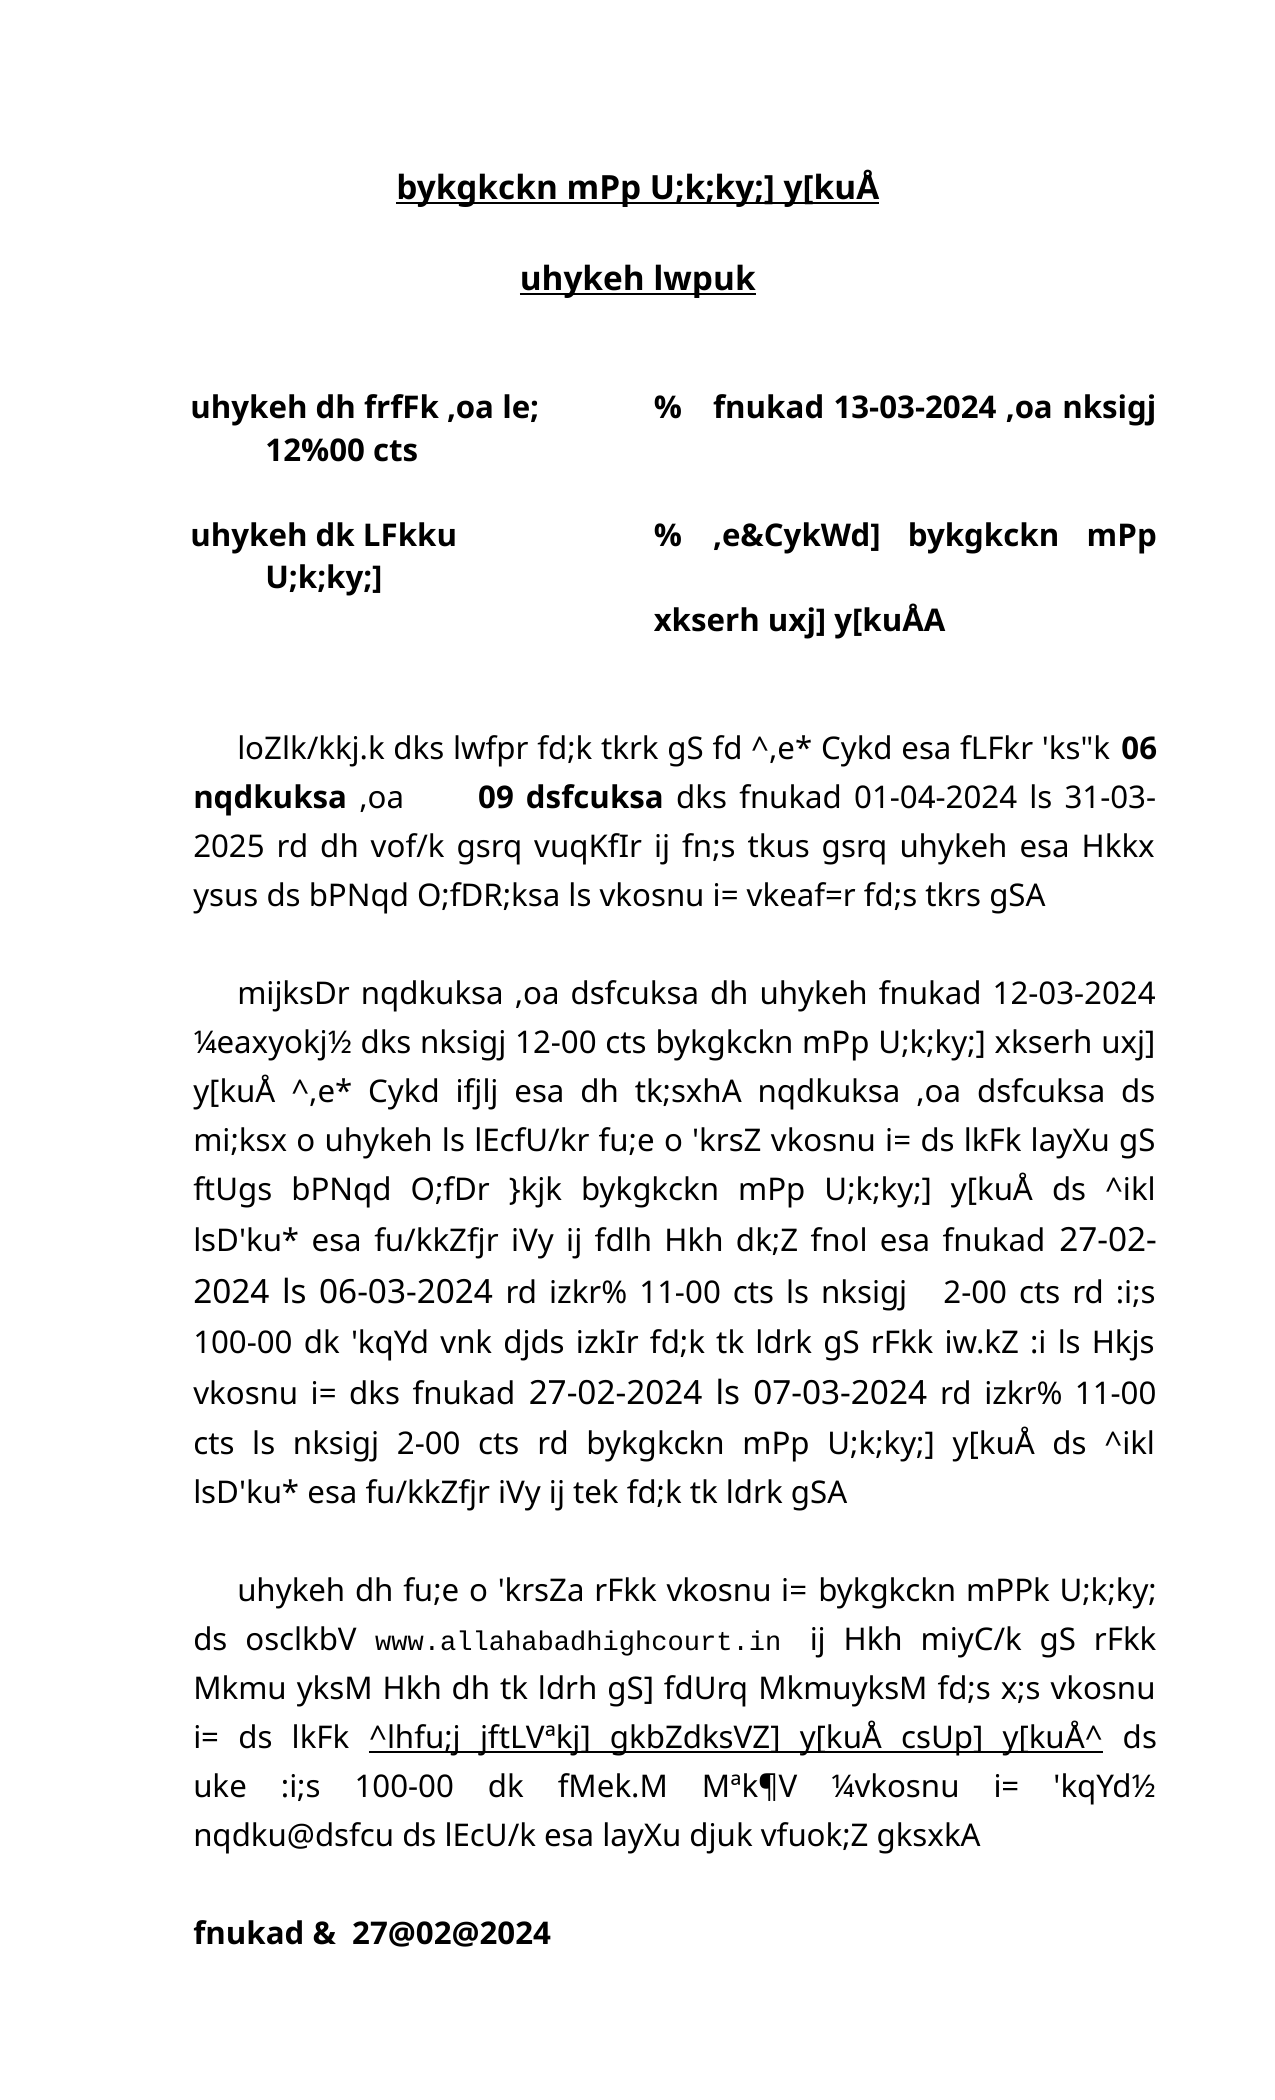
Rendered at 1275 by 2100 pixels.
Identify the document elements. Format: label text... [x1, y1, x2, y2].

text loZlk/kkj.k dks lwfpr fd;k tkrk gS fd ^,e* Cykd esa fLFkr 'ks"k 06 nqdkuksa ,oa 09 dsfcuksa dks fnukad 01-04-2024 ls 31-03-2025 rd dh vof/k gsrq vuqKfIr ij fn;s tkus gsrq uhykeh esa Hkkx ysus ds bPNqd O;fDR;ksa ls vkosnu i= vkeaf=r fd;s tkrs gSA [118, 726, 1157, 915]
text uhykeh dh frfFk ,oa le; % fnukad 13-03-2024 ,oa nksigj 12%00 cts [190, 385, 1157, 470]
text uhykeh dk LFkku % ,e&CykWd] bykgkckn mPp U;k;ky;] [190, 513, 1157, 598]
text xkserh uxj] y[kuÅA [190, 598, 1157, 641]
text bykgkckn mPp U;k;ky;] y[kuÅ [118, 163, 1157, 209]
text uhykeh dh fu;e o 'krsZa rFkk vkosnu i= bykgkckn mPPk U;k;ky; ds osclkbV www.allahabadhighcourt.in ij Hkh miyC/k gS rFkk Mkmu yksM Hkh dh tk ldrh gS] fdUrq MkmuyksM fd;s x;s vkosnu i= ds lkFk ^lhfu;j jftLVªkj] gkbZdksVZ] y[kuÅ csUp] y[kuÅ^ ds uke :i;s 100-00 dk fMek.M Mªk¶V ¼vkosnu i= 'kqYd½ nqdku@dsfcu ds lEcU/k esa layXu djuk vfuok;Z gksxkA [118, 1568, 1157, 1855]
text mijksDr nqdkuksa ,oa dsfcuksa dh uhykeh fnukad 12-03-2024 ¼eaxyokj½ dks nksigj 12-00 cts bykgkckn mPp U;k;ky;] xkserh uxj] y[kuÅ ^,e* Cykd ifjlj esa dh tk;sxhA nqdkuksa ,oa dsfcuksa ds mi;ksx o uhykeh ls lEcfU/kr fu;e o 'krsZ vkosnu i= ds lkFk layXu gS ftUgs bPNqd O;fDr }kjk bykgkckn mPp U;k;ky;] y[kuÅ ds ^ikl lsD'ku* esa fu/kkZfjr iVy ij fdlh Hkh dk;Z fnol esa fnukad 27-02-2024 ls 06-03-2024 rd izkr% 11-00 cts ls nksigj 2-00 cts rd :i;s 100-00 dk 'kqYd vnk djds izkIr fd;k tk ldrk gS rFkk iw.kZ :i ls Hkjs vkosnu i= dks fnukad 27-02-2024 ls 07-03-2024 rd izkr% 11-00 cts ls nksigj 2-00 cts rd bykgkckn mPp U;k;ky;] y[kuÅ ds ^ikl lsD'ku* esa fu/kkZfjr iVy ij tek fd;k tk ldrk gSA [118, 971, 1157, 1512]
text fnukad & 27@02@2024 [118, 1911, 1185, 1953]
text uhykeh lwpuk [118, 254, 1157, 300]
